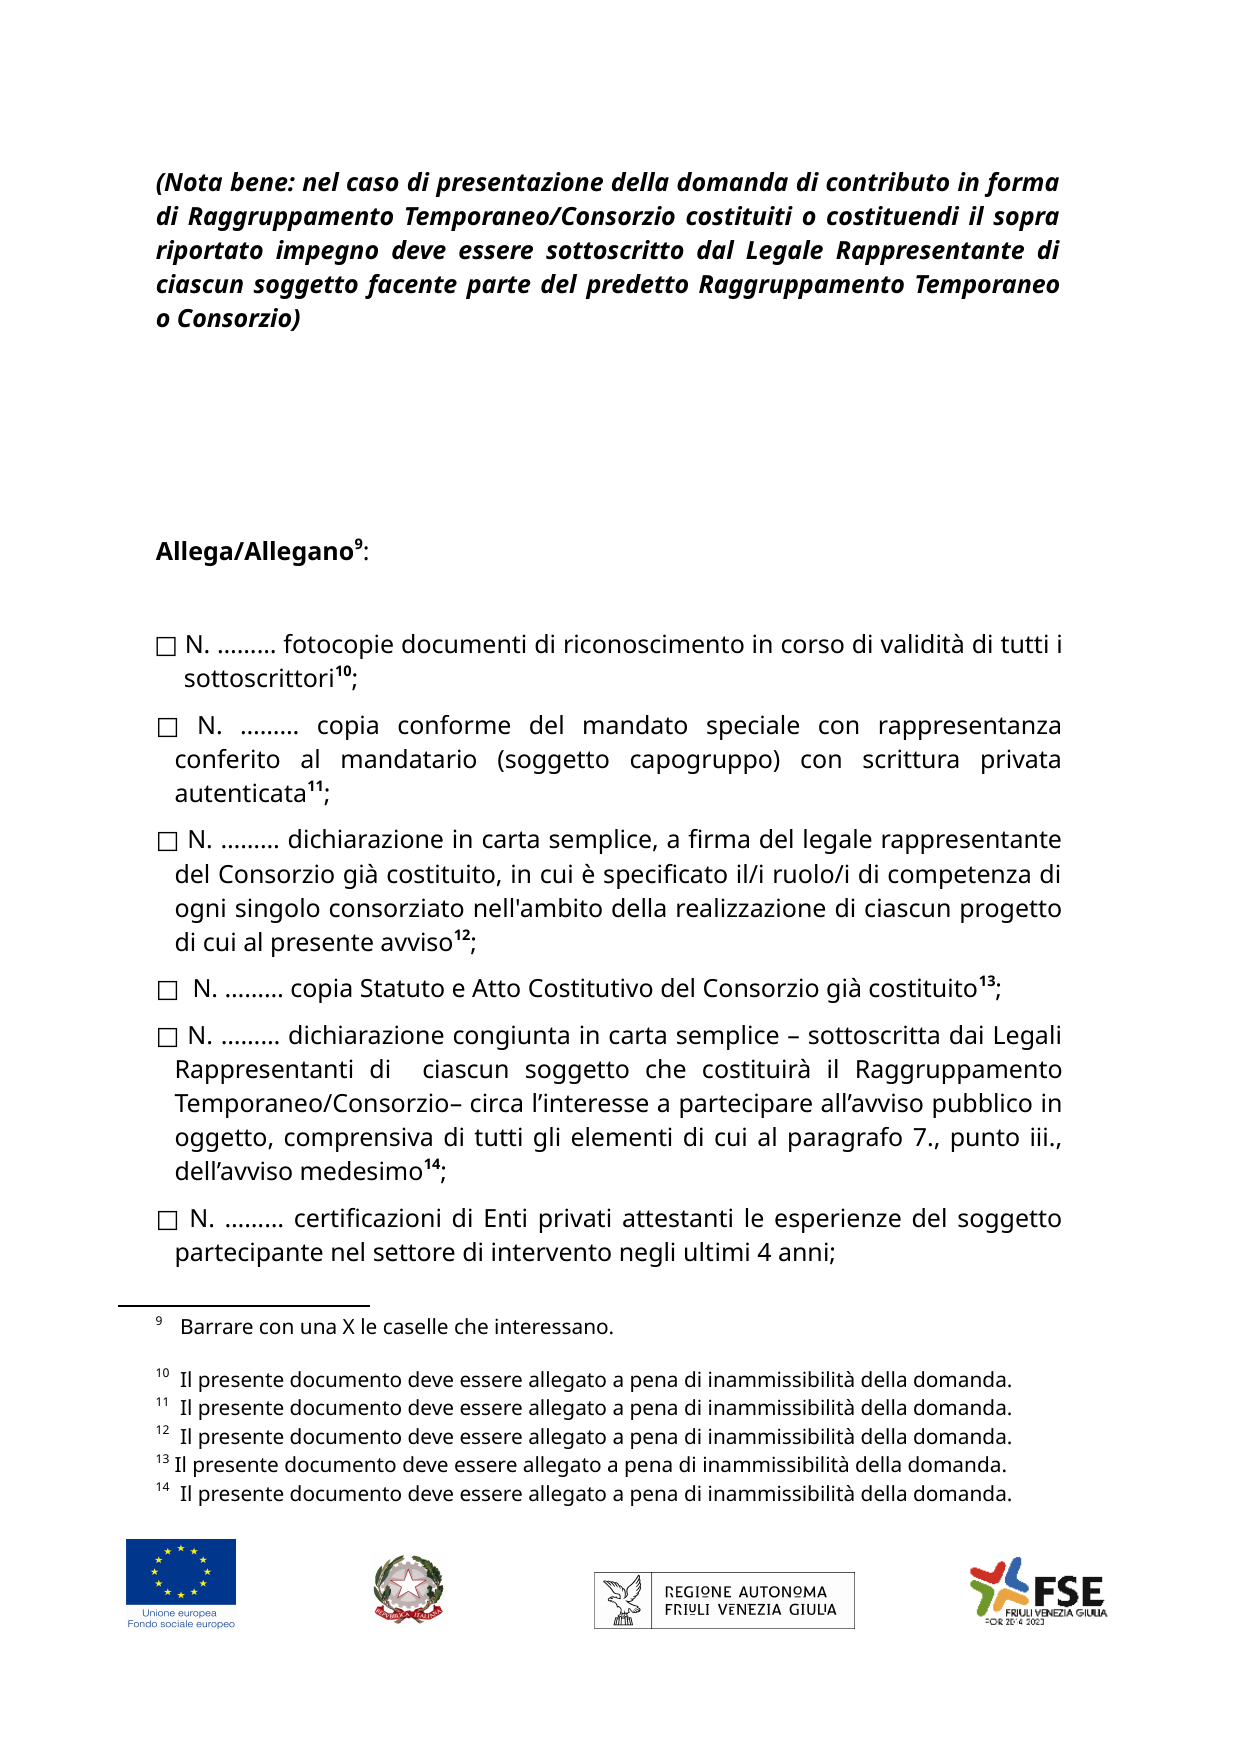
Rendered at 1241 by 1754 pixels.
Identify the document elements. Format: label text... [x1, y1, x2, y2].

text □ N. ……… certificazioni di Enti privati attestanti le esperienze del soggetto partecipante nel settore di intervento negli ultimi 4 anni; [156, 1200, 1063, 1268]
text (Nota bene: nel caso di presentazione della domanda di contributo in forma di Raggruppamento Temporaneo/Consorzio costituiti o costituendi il sopra riportato impegno deve essere sottoscritto dal Legale Rappresentante di ciascun soggetto facente parte del predetto Raggruppamento Temporaneo o Consorzio) [156, 165, 1063, 335]
text □ N. ……… dichiarazione congiunta in carta semplice – sottoscritta dai Legali Rappresentanti di ciascun soggetto che costituirà il Raggruppamento Temporaneo/Consorzio– circa l’interesse a partecipare all’avviso pubblico in oggetto, comprensiva di tutti gli elementi di cui al paragrafo 7., punto iii., dell’avviso medesimo; [156, 1017, 1063, 1188]
text Il presente documento deve essere allegato a pena di inammissibilità della domanda. [155, 1422, 1061, 1450]
text □ N. ……… copia conforme del mandato speciale con rappresentanza conferito al mandatario (soggetto capogruppo) con scrittura privata autenticata; [156, 707, 1063, 810]
text Il presente documento deve essere allegato a pena di inammissibilità della domanda. [155, 1365, 1061, 1393]
text Il presente documento deve essere allegato a pena di inammissibilità della domanda. [155, 1393, 1061, 1422]
text Il presente documento deve essere allegato a pena di inammissibilità della domanda. [155, 1450, 1061, 1479]
text □ N. ……… fotocopie documenti di riconoscimento in corso di validità di tutti i sottoscrittori; [154, 627, 1064, 695]
picture [126, 1538, 237, 1629]
text Allega/Allegano: [156, 534, 1063, 568]
text Barrare con una X le caselle che interessano. [155, 1312, 1061, 1341]
text Il presente documento deve essere allegato a pena di inammissibilità della domanda. [155, 1479, 1061, 1507]
picture [594, 1572, 855, 1629]
text □ N. ……… dichiarazione in carta semplice, a firma del legale rappresentante del Consorzio già costituito, in cui è specificato il/i ruolo/i di competenza di ogni singolo consorziato nell'ambito della realizzazione di ciascun progetto di cui al presente avviso; [156, 822, 1063, 958]
text □ N. ……… copia Statuto e Atto Costitutivo del Consorzio già costituito; [156, 971, 1063, 1005]
picture [371, 1552, 448, 1627]
